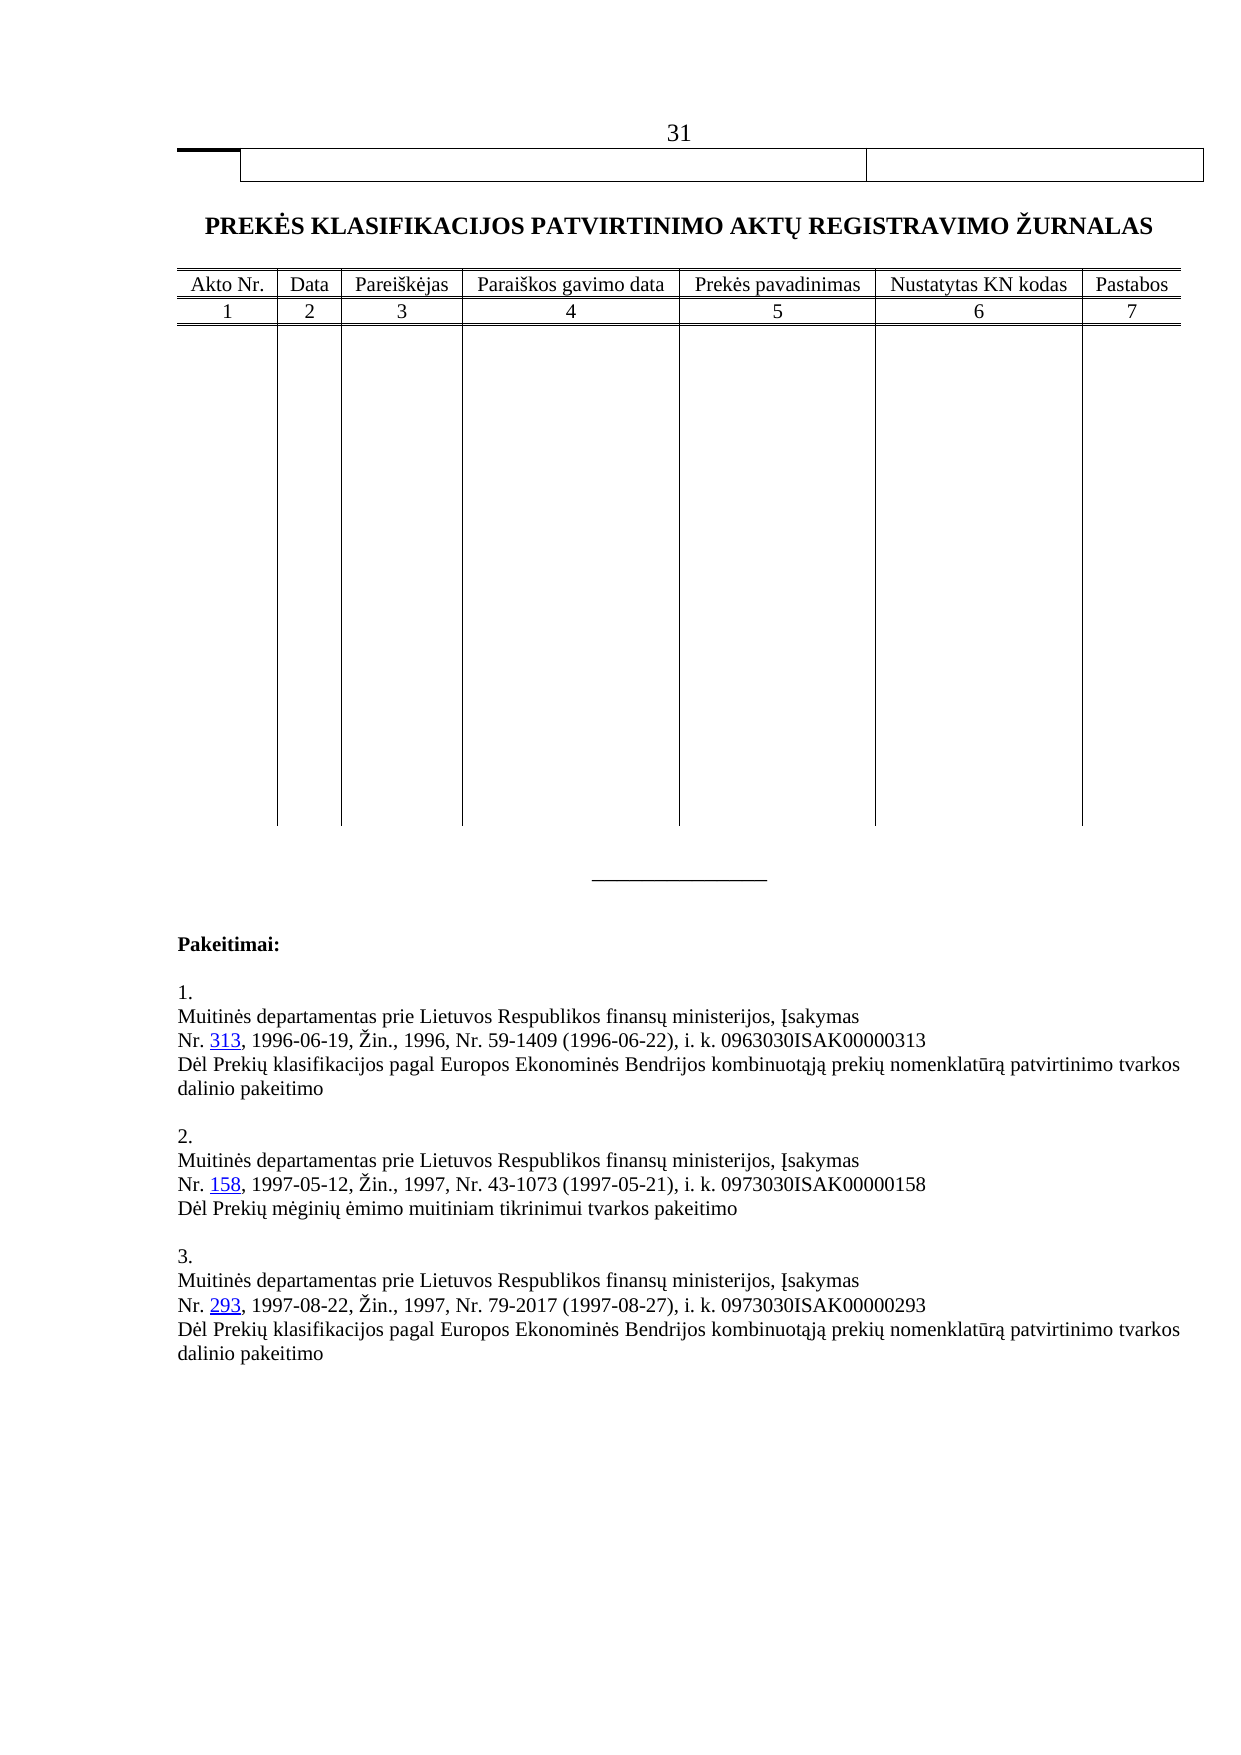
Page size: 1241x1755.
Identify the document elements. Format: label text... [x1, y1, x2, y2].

text 3. [177, 1244, 1181, 1268]
table_cell [342, 326, 462, 826]
text PREKĖS KLASIFIKACIJOS PATVIRTINIMO AKTŲ REGISTRAVIMO ŽURNALAS [177, 211, 1181, 239]
text 1. [177, 980, 1181, 1004]
table_header Akto Nr. [177, 271, 277, 296]
table_header Paraiškos gavimo data [463, 271, 679, 296]
text Pakeitimai: [177, 932, 1181, 956]
table_header Prekės pavadinimas [680, 271, 875, 296]
table_cell [867, 149, 1203, 181]
table_cell 7 [1083, 299, 1181, 323]
table_cell 3 [342, 299, 462, 323]
table_cell 4 [463, 299, 679, 323]
text Muitinės departamentas prie Lietuvos Respublikos finansų ministerijos, Įsakymas [177, 1268, 1181, 1292]
table_cell [177, 152, 240, 181]
text Dėl Prekių klasifikacijos pagal Europos Ekonominės Bendrijos kombinuotąją prekių nomenklatūrą patvirtinimo tvarkos dalinio pakeitimo [177, 1052, 1181, 1100]
table_cell 5 [680, 299, 875, 323]
text Nr. 293, 1997-08-22, Žin., 1997, Nr. 79-2017 (1997-08-27), i. k. 0973030ISAK00000293 [177, 1292, 1181, 1317]
table_header Pareiškėjas [342, 271, 462, 296]
table_cell 1 [177, 299, 277, 323]
text Muitinės departamentas prie Lietuvos Respublikos finansų ministerijos, Įsakymas [177, 1148, 1181, 1172]
text Dėl Prekių mėginių ėmimo muitiniam tikrinimui tvarkos pakeitimo [177, 1196, 1181, 1220]
table_header Pastabos [1083, 271, 1181, 296]
table_cell [876, 326, 1082, 826]
text Nr. 313, 1996-06-19, Žin., 1996, Nr. 59-1409 (1996-06-22), i. k. 0963030ISAK00000313 [177, 1028, 1181, 1052]
text ______________ [177, 855, 1181, 883]
table_cell 6 [876, 299, 1082, 323]
table_header Nustatytas KN kodas [876, 271, 1082, 296]
table_cell 2 [278, 299, 341, 323]
table_cell [1083, 326, 1181, 826]
text Muitinės departamentas prie Lietuvos Respublikos finansų ministerijos, Įsakymas [177, 1004, 1181, 1028]
table_cell [463, 326, 679, 826]
table_cell [278, 326, 341, 826]
text Nr. 158, 1997-05-12, Žin., 1997, Nr. 43-1073 (1997-05-21), i. k. 0973030ISAK00000158 [177, 1172, 1181, 1196]
text Dėl Prekių klasifikacijos pagal Europos Ekonominės Bendrijos kombinuotąją prekių nomenklatūrą patvirtinimo tvarkos dalinio pakeitimo [177, 1317, 1181, 1365]
text 2. [177, 1124, 1181, 1148]
table_header Data [278, 271, 341, 296]
table_cell [241, 149, 866, 181]
table_cell [177, 326, 277, 826]
table_cell [680, 326, 875, 826]
